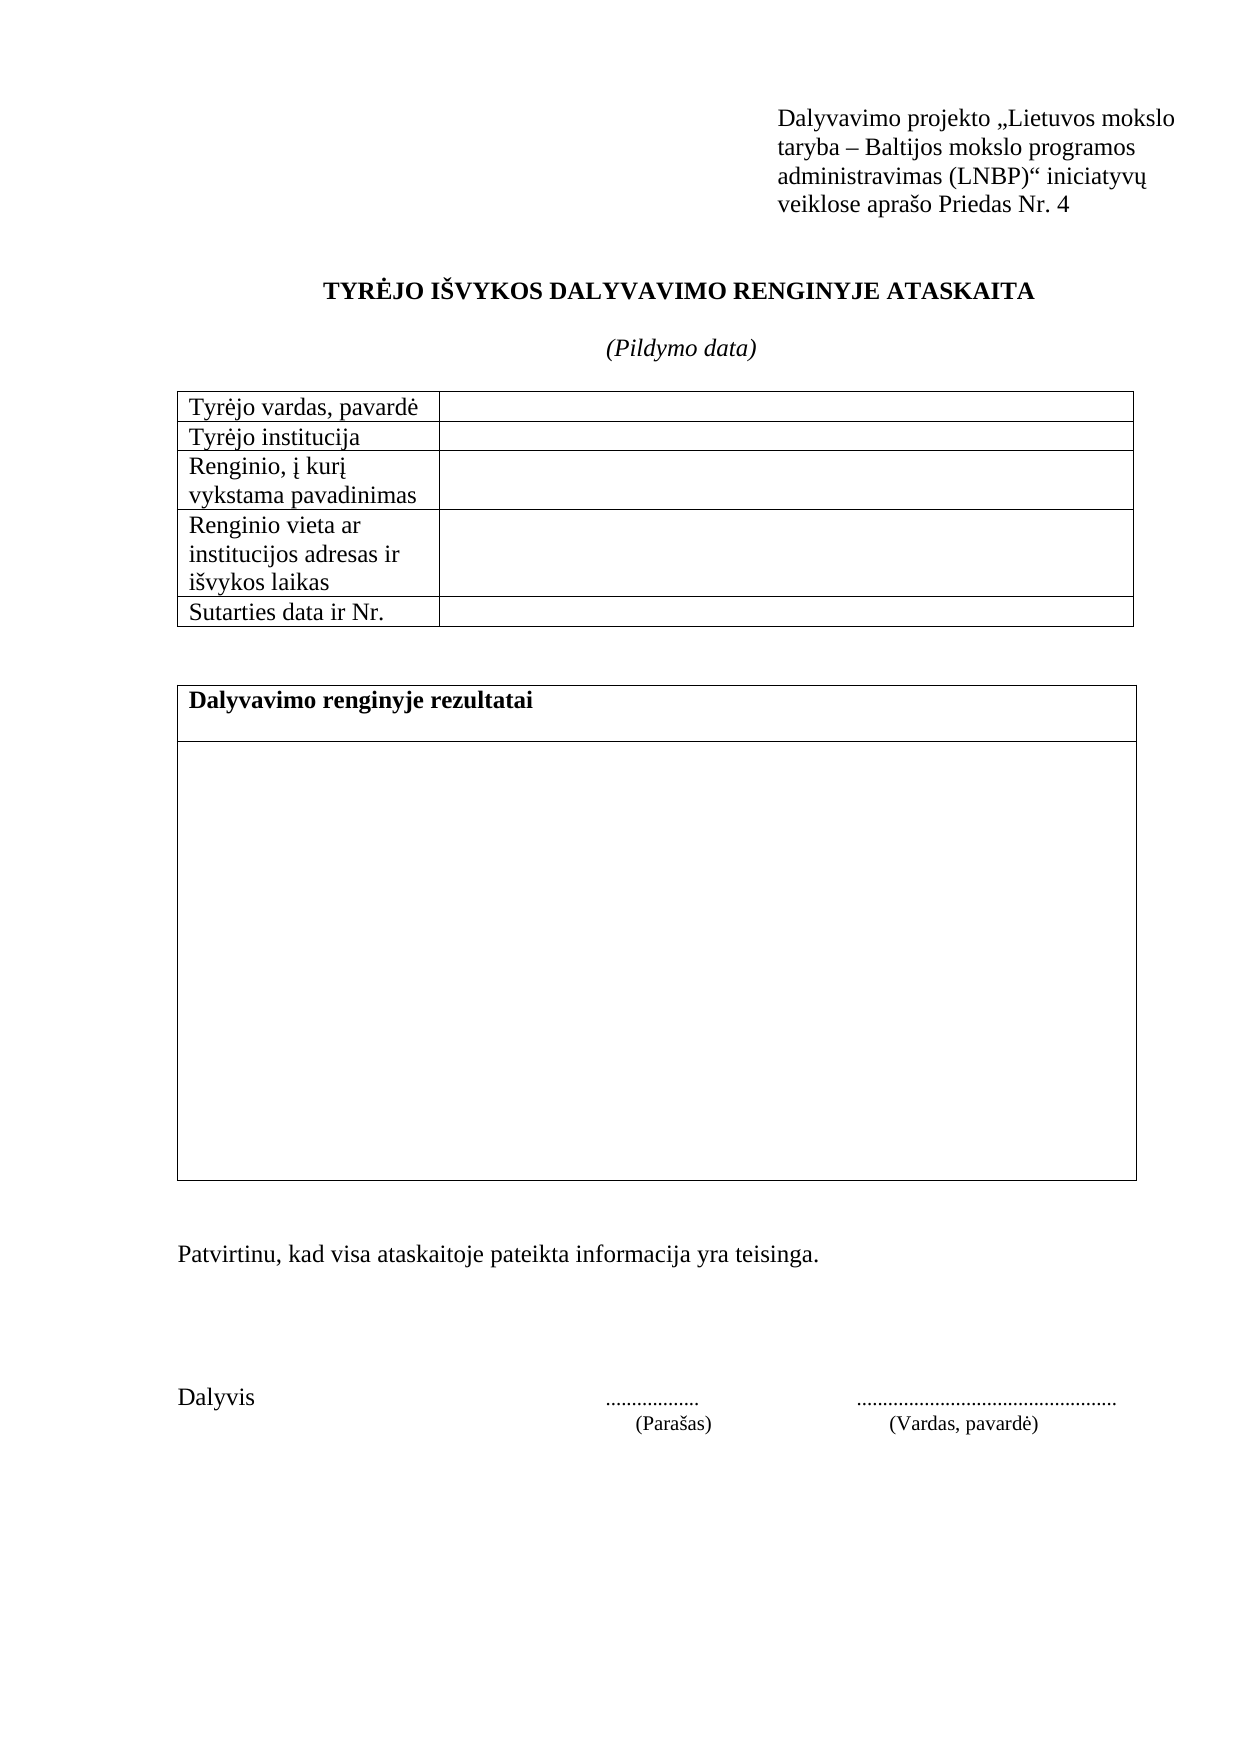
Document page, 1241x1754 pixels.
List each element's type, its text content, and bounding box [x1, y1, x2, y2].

table_cell [440, 451, 1133, 509]
text (Parašas) (Vardas, pavardė) [177, 1411, 1181, 1435]
text Dalyvavimo projekto „Lietuvos mokslo [777, 103, 1181, 132]
text Patvirtinu, kad visa ataskaitoje pateikta informacija yra teisinga. [177, 1239, 1181, 1267]
text taryba – Baltijos mokslo programos [777, 132, 1181, 161]
table_header Dalyvavimo renginyje rezultatai [178, 686, 1136, 741]
text TYRĖJO IŠVYKOS DALYVAVIMO RENGINYJE ATASKAITA [177, 276, 1181, 304]
table_cell Renginio, į kurį vykstama pavadinimas [178, 451, 439, 509]
table_header Tyrėjo vardas, pavardė [178, 392, 439, 421]
table_header [440, 392, 1133, 421]
table_cell Tyrėjo institucija [178, 422, 439, 450]
table_cell [178, 742, 1136, 1180]
text veiklose aprašo Priedas Nr. 4 [777, 189, 1181, 218]
table_cell Sutarties data ir Nr. [178, 597, 439, 626]
table_cell [440, 597, 1133, 626]
table_cell [440, 422, 1133, 450]
text administravimas (LNBP)“ iniciatyvų [777, 161, 1181, 189]
table_cell [440, 510, 1133, 596]
text (Pildymo data) [177, 333, 1181, 362]
table_cell Renginio vieta ar institucijos adresas ir išvykos laikas [178, 510, 439, 596]
text Dalyvis .................. .................................................. [177, 1382, 1181, 1411]
